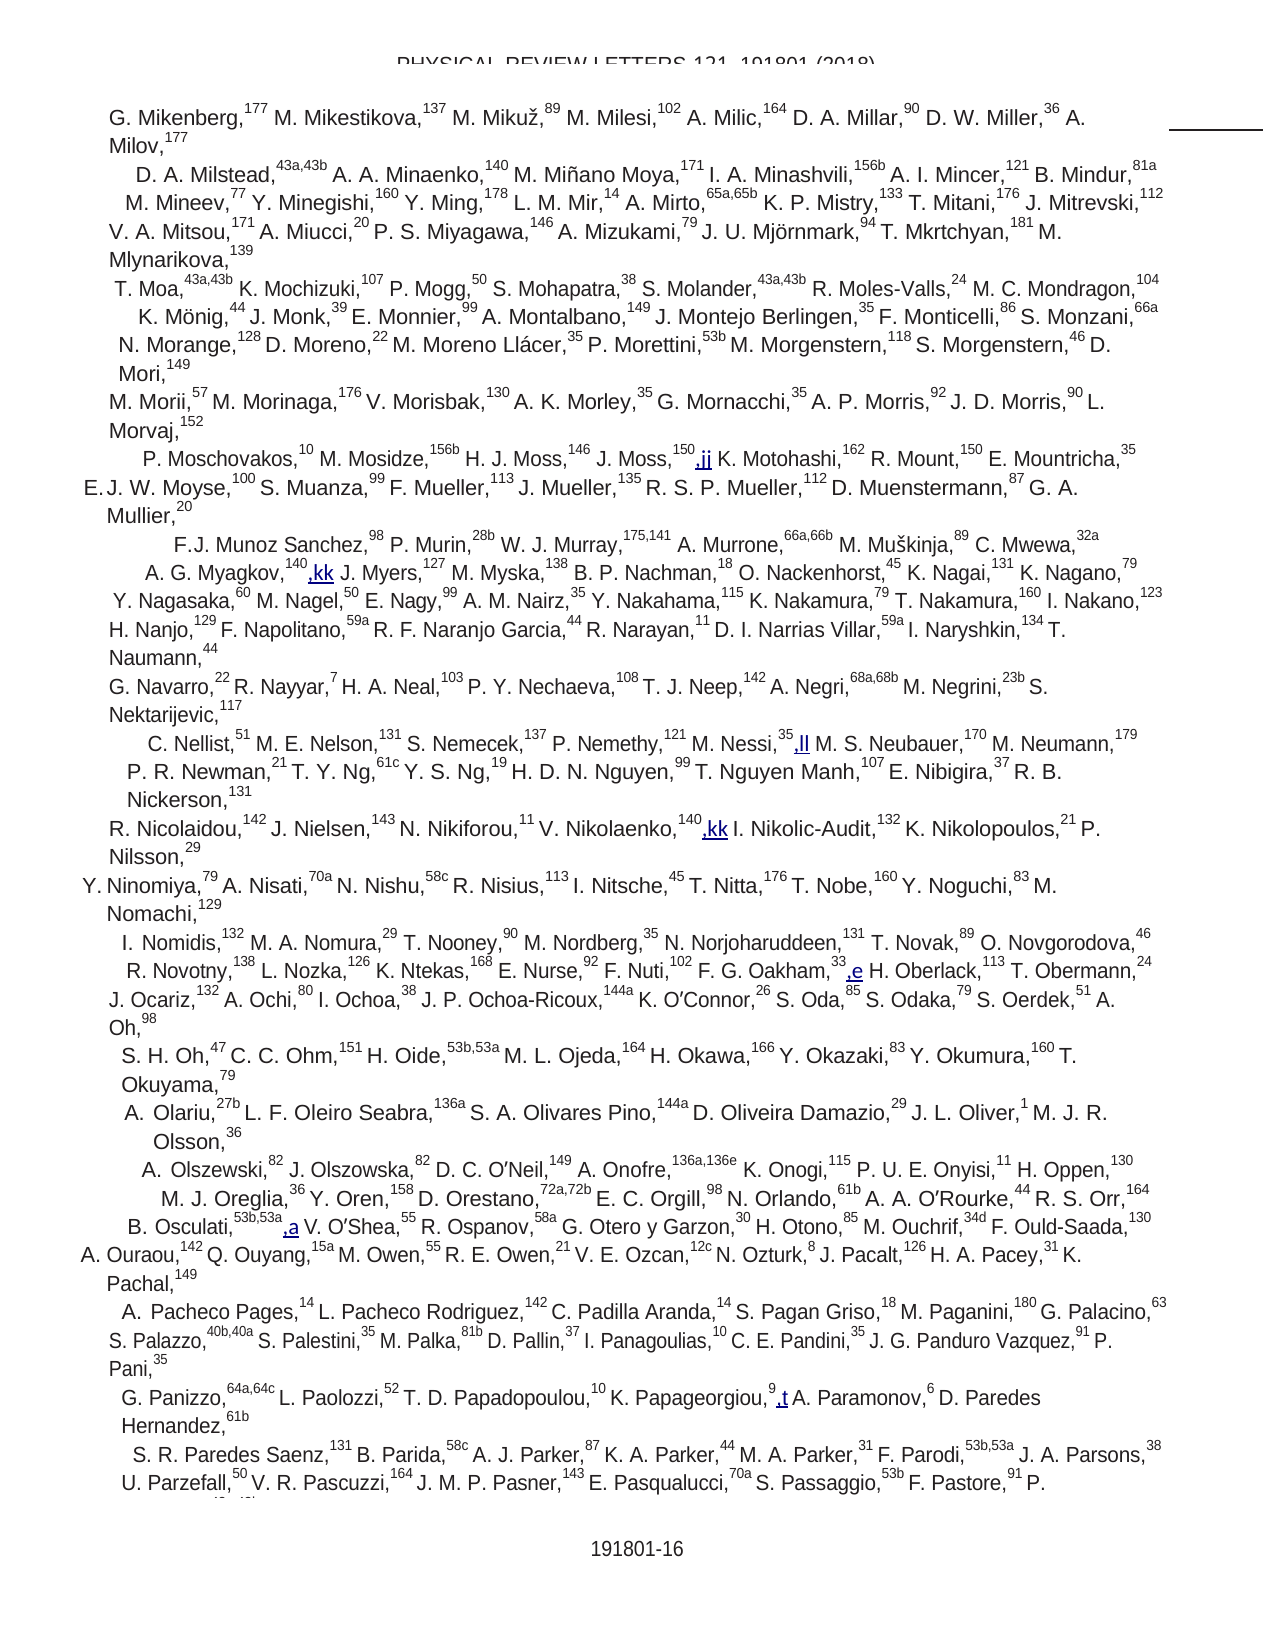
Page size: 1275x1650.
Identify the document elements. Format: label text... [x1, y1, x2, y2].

text S. Palazzo,40b,40a S. Palestini,35 M. Palka,81b D. Pallin,37 I. Panagoulias,10 C. E. Pandini,35 J. G. Panduro Vazquez,91 P. Pani,35 [108, 1326, 1169, 1382]
text K. Mönig,44 J. Monk,39 E. Monnier,99 A. Montalbano,149 J. Montejo Berlingen,35 F. Monticelli,86 S. Monzani,66a [138, 302, 1169, 330]
text J. Ocariz,132 A. Ochi,80 I. Ochoa,38 J. P. Ochoa-Ricoux,144a K. O’Connor,26 S. Oda,85 S. Odaka,79 S. Oerdek,51 A. Oh,98 [108, 984, 1169, 1041]
text G. Navarro,22 R. Nayyar,7 H. A. Neal,103 P. Y. Nechaeva,108 T. J. Neep,142 A. Negri,68a,68b M. Negrini,23b S. Nektarijevic,117 [108, 671, 1169, 728]
text S. H. Oh,47 C. C. Ohm,151 H. Oide,53b,53a M. L. Ojeda,164 H. Okawa,166 Y. Okazaki,83 Y. Okumura,160 T. Okuyama,79 [121, 1041, 1169, 1098]
text P. Moschovakos,10 M. Mosidze,156b H. J. Moss,146 J. Moss,150,jj K. Motohashi,162 R. Mount,150 E. Mountricha,35 [142, 444, 1169, 472]
text R. Novotny,138 L. Nozka,126 K. Ntekas,168 E. Nurse,92 F. Nuti,102 F. G. Oakham,33,e H. Oberlack,113 T. Obermann,24 [126, 956, 1169, 984]
list Ninomiya,79 A. Nisati,70a N. Nishu,58c R. Nisius,113 I. Nitsche,45 T. Nitta,176 T. Nobe,160 Y. Noguchi,83 M. Nomachi,129 [106, 871, 1169, 927]
text A. G. Myagkov,140,kk J. Myers,127 M. Myska,138 B. P. Nachman,18 O. Nackenhorst,45 K. Nagai,131 K. Nagano,79 [145, 558, 1169, 586]
list Osculati,53b,53a,a V. O’Shea,55 R. Ospanov,58a G. Otero y Garzon,30 H. Otono,85 M. Ouchrif,34d F. Ould-Saada,130 [127, 1212, 1169, 1240]
list J. W. Moyse,100 S. Muanza,99 F. Mueller,113 J. Mueller,135 R. S. P. Mueller,112 D. Muenstermann,87 G. A. Mullier,20 [106, 472, 1169, 529]
text C. Nellist,51 M. E. Nelson,131 S. Nemecek,137 P. Nemethy,121 M. Nessi,35,ll M. S. Neubauer,170 M. Neumann,179 [147, 728, 1169, 757]
text G. Mikenberg,177 M. Mikestikova,137 M. Mikuž,89 M. Milesi,102 A. Milic,164 D. A. Millar,90 D. W. Miller,36 A. Milov,177 [108, 102, 1169, 160]
list Olszewski,82 J. Olszowska,82 D. C. O’Neil,149 A. Onofre,136a,136e K. Onogi,115 P. U. E. Onyisi,11 H. Oppen,130 [141, 1155, 1169, 1183]
text M. Mineev,77 Y. Minegishi,160 Y. Ming,178 L. M. Mir,14 A. Mirto,65a,65b K. P. Mistry,133 T. Mitani,176 J. Mitrevski,112 [125, 188, 1169, 216]
text M. J. Oreglia,36 Y. Oren,158 D. Orestano,72a,72b E. C. Orgill,98 N. Orlando,61b A. A. O’Rourke,44 R. S. Orr,164 [161, 1183, 1169, 1212]
text M. Morii,57 M. Morinaga,176 V. Morisbak,130 A. K. Morley,35 G. Mornacchi,35 A. P. Morris,92 J. D. Morris,90 L. Morvaj,152 [108, 387, 1169, 444]
text N. Morange,128 D. Moreno,22 M. Moreno Llácer,35 P. Morettini,53b M. Morgenstern,118 S. Morgenstern,46 D. Mori,149 [118, 330, 1169, 387]
text R. Nicolaidou,142 J. Nielsen,143 N. Nikiforou,11 V. Nikolaenko,140,kk I. Nikolic-Audit,132 K. Nikolopoulos,21 P. Nilsson,29 [108, 814, 1169, 871]
list Nomidis,132 M. A. Nomura,29 T. Nooney,90 M. Nordberg,35 N. Norjoharuddeen,131 T. Novak,89 O. Novgorodova,46 [121, 927, 1169, 956]
text Y. Nagasaka,60 M. Nagel,50 E. Nagy,99 A. M. Nairz,35 Y. Nakahama,115 K. Nakamura,79 T. Nakamura,160 I. Nakano,123 [113, 586, 1169, 614]
text 191801-16 [590, 1536, 687, 1561]
text T. Moa,43a,43b K. Mochizuki,107 P. Mogg,50 S. Mohapatra,38 S. Molander,43a,43b R. Moles-Valls,24 M. C. Mondragon,104 [114, 273, 1169, 302]
list Olariu,27b L. F. Oleiro Seabra,136a S. A. Olivares Pino,144a D. Oliveira Damazio,29 J. L. Oliver,1 M. J. R. Olsson,36 [124, 1098, 1169, 1155]
text G. Panizzo,64a,64c L. Paolozzi,52 T. D. Papadopoulou,10 K. Papageorgiou,9,t A. Paramonov,6 D. Paredes Hernandez,61b [121, 1382, 1169, 1439]
list Pacheco Pages,14 L. Pacheco Rodriguez,142 C. Padilla Aranda,14 S. Pagan Griso,18 M. Paganini,180 G. Palacino,63 [121, 1297, 1169, 1326]
list Ouraou,142 Q. Ouyang,15a M. Owen,55 R. E. Owen,21 V. E. Ozcan,12c N. Ozturk,8 J. Pacalt,126 H. A. Pacey,31 K. Pachal,149 [106, 1240, 1169, 1297]
text S. R. Paredes Saenz,131 B. Parida,58c A. J. Parker,87 K. A. Parker,44 M. A. Parker,31 F. Parodi,53b,53a J. A. Parsons,38 [132, 1439, 1169, 1468]
text P. R. Newman,21 T. Y. Ng,61c Y. S. Ng,19 H. D. N. Nguyen,99 T. Nguyen Manh,107 E. Nibigira,37 R. B. Nickerson,131 [127, 757, 1169, 814]
list J. Munoz Sanchez,98 P. Murin,28b W. J. Murray,175,141 A. Murrone,66a,66b M. Muškinja,89 C. Mwewa,32a [173, 529, 1169, 558]
text V. A. Mitsou,171 A. Miucci,20 P. S. Miyagawa,146 A. Mizukami,79 J. U. Mjörnmark,94 T. Mkrtchyan,181 M. Mlynarikova,139 [108, 216, 1169, 273]
text H. Nanjo,129 F. Napolitano,59a R. F. Naranjo Garcia,44 R. Narayan,11 D. I. Narrias Villar,59a I. Naryshkin,134 T. Naumann,44 [108, 614, 1169, 671]
text U. Parzefall,50 V. R. Pascuzzi,164 J. M. P. Pasner,143 E. Pasqualucci,70a S. Passaggio,53b F. Pastore,91 P. Pasuwan,43a,43b [121, 1468, 1169, 1497]
text D. A. Milstead,43a,43b A. A. Minaenko,140 M. Miñano Moya,171 I. A. Minashvili,156b A. I. Mincer,121 B. Mindur,81a [135, 160, 1169, 188]
text PHYSICAL REVIEW LETTERS 121, 191801 (2018) [396, 53, 881, 64]
